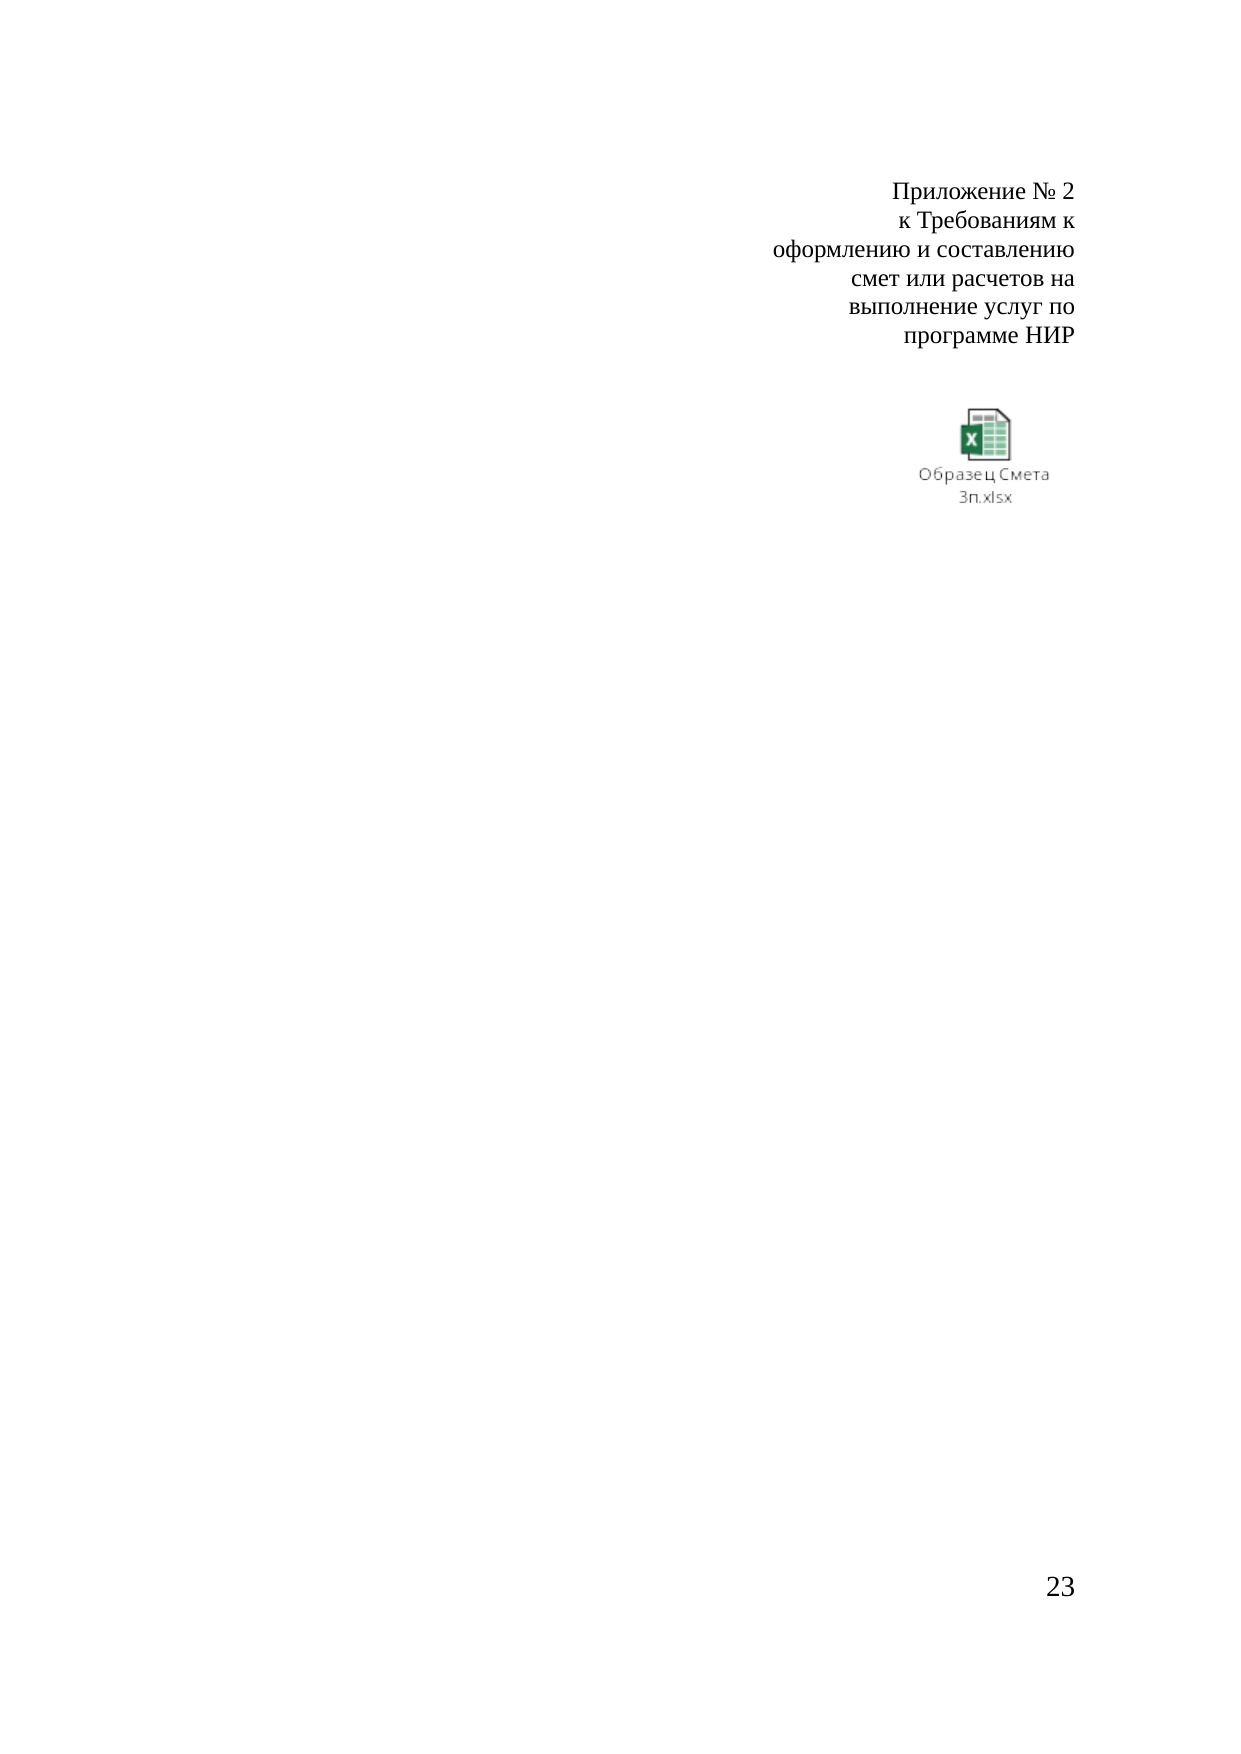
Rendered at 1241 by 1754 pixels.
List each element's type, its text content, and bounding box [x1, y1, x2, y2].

text Приложение № 2 [223, 176, 1075, 205]
text к Требованиям к оформлению и составлению смет или расчетов на выполнение услуг по программе НИР [738, 205, 1075, 349]
